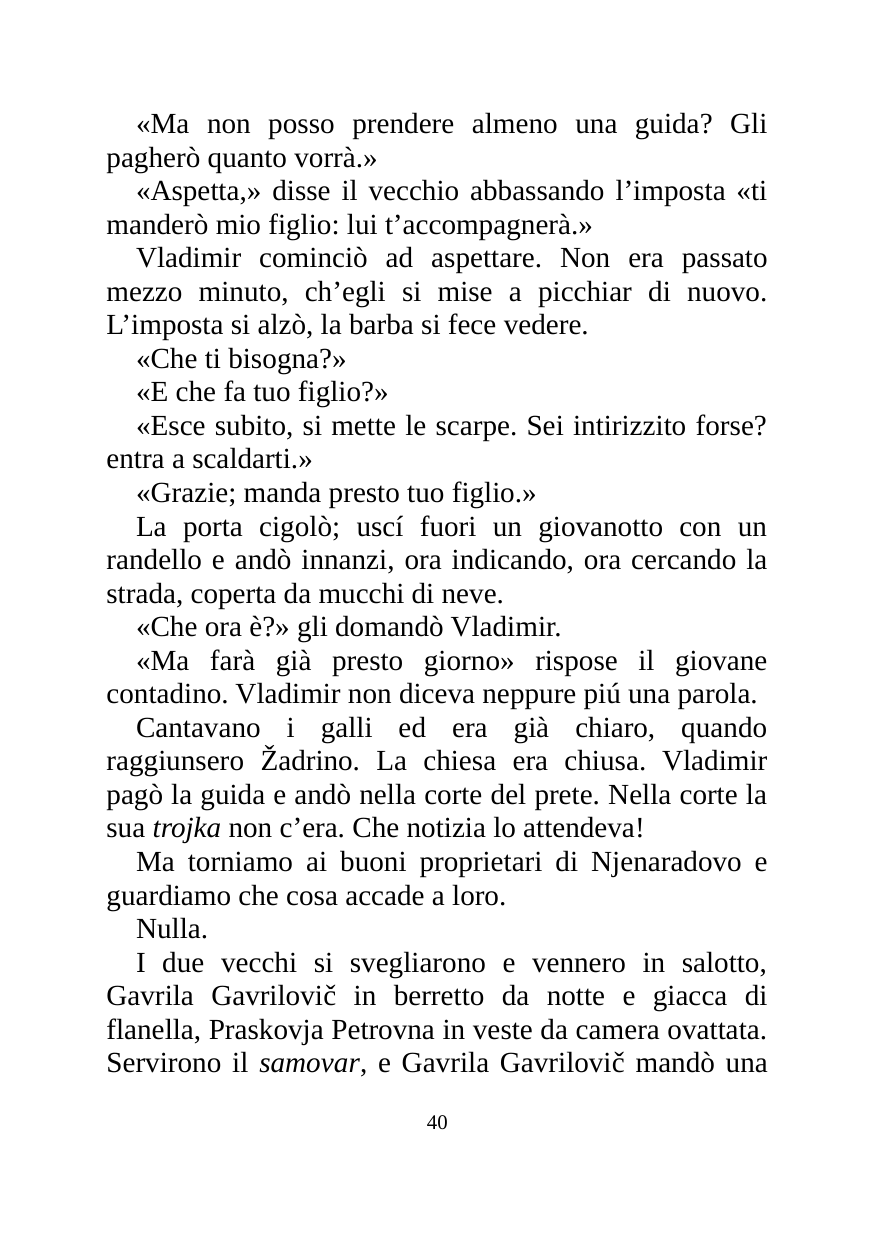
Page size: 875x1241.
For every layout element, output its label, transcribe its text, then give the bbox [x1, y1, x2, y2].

text «Grazie; manda presto tuo figlio.» [106, 475, 768, 509]
text «Ma non posso prendere almeno una guida? Gli pagherò quanto vorrà.» [106, 106, 768, 173]
text «E che fa tuo figlio?» [106, 374, 768, 408]
text «Aspetta,» disse il vecchio abbassando l’imposta «ti manderò mio figlio: lui t’accompagnerà.» [106, 173, 768, 240]
text «Che ti bisogna?» [106, 341, 768, 374]
text «Esce subito, si mette le scarpe. Sei intirizzito forse? entra a scaldarti.» [106, 408, 768, 475]
text Ma torniamo ai buoni proprietari di Njenaradovo e guardiamo che cosa accade a loro. [106, 844, 768, 911]
text Cantavano i galli ed era già chiaro, quando raggiunsero Žadrino. La chiesa era chiusa. Vladimir pagò la guida e andò nella corte del prete. Nella corte la sua trojka non c’era. Che notizia lo attendeva! [106, 710, 768, 844]
text I due vecchi si svegliarono e vennero in salotto, Gavrila Gavrilovič in berretto da notte e giacca di flanella, Praskovja Petrovna in veste da camera ovattata. Servirono il samovar, e Gavrila Gavrilovič mandò una [106, 945, 768, 1079]
text «Che ora è?» gli domandò Vladimir. [106, 609, 768, 643]
text Nulla. [106, 911, 768, 945]
text «Ma farà già presto giorno» rispose il giovane contadino. Vladimir non diceva neppure piú una parola. [106, 643, 768, 710]
text Vladimir cominciò ad aspettare. Non era passato mezzo minuto, ch’egli si mise a picchiar di nuovo. L’imposta si alzò, la barba si fece vedere. [106, 240, 768, 341]
text La porta cigolò; uscí fuori un giovanotto con un randello e andò innanzi, ora indicando, ora cercando la strada, coperta da mucchi di neve. [106, 509, 768, 609]
